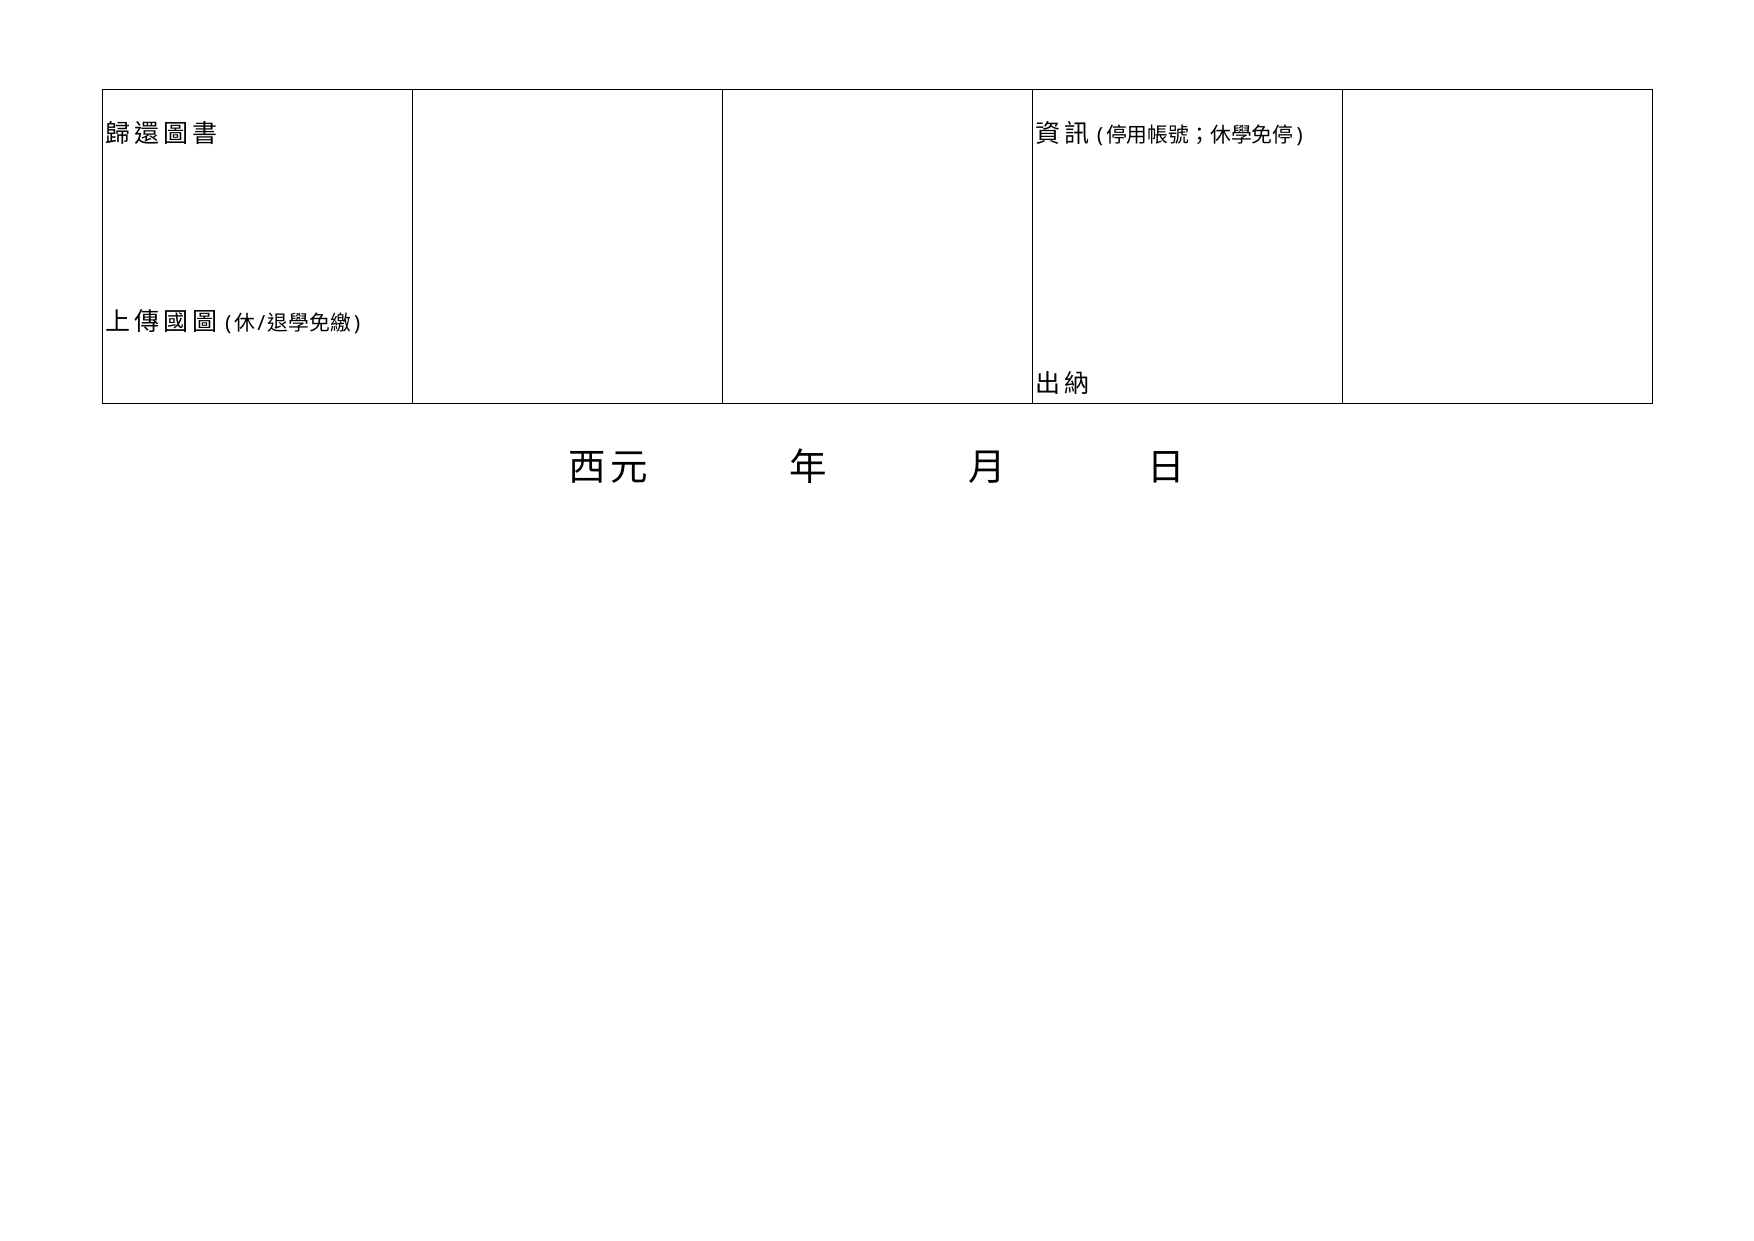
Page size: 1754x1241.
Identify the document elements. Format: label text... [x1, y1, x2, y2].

text 西元 年 月 日 [94, 422, 1660, 485]
table_cell 歸還圖書 上傳國圖(休/退學免繳) [103, 90, 412, 402]
table_cell [413, 90, 722, 402]
table_cell [1343, 90, 1652, 402]
table_cell [723, 90, 1032, 402]
table_cell 資訊(停用帳號；休學免停) 出納 [1033, 90, 1342, 402]
